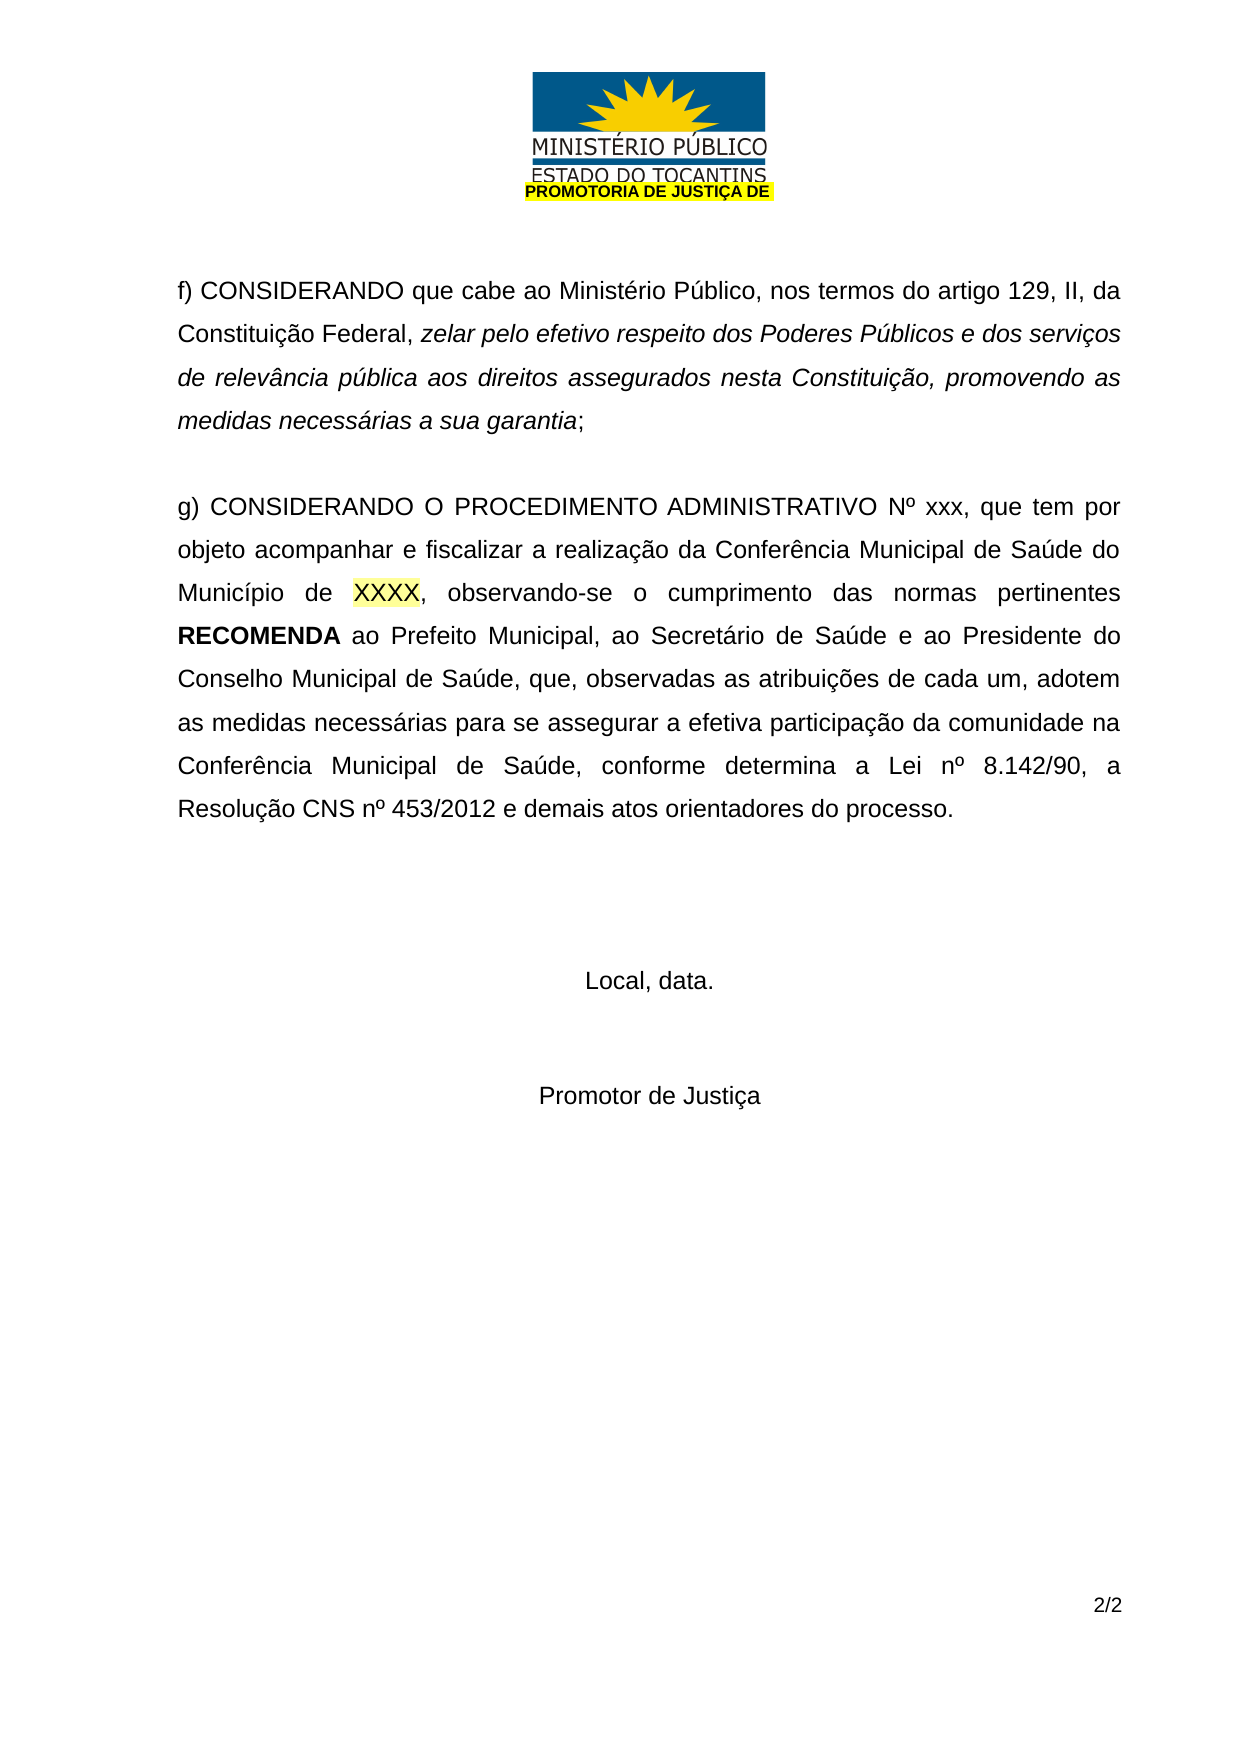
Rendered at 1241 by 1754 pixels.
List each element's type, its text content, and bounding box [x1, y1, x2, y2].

text Local, data. [177, 966, 1122, 995]
text f) CONSIDERANDO que cabe ao Ministério Público, nos termos do artigo 129, II, da Constituição Federal, zelar pelo efetivo respeito dos Poderes Públicos e dos serviços de relevância pública aos direitos assegurados nesta Constituição, promovendo as medidas necessárias a sua garantia; [177, 276, 1122, 434]
picture [532, 72, 767, 182]
text Promotor de Justiça [177, 1081, 1122, 1110]
text g) CONSIDERANDO O PROCEDIMENTO ADMINISTRATIVO Nº xxx, que tem por objeto acompanhar e fiscalizar a realização da Conferência Municipal de Saúde do Município de XXXX, observando-se o cumprimento das normas pertinentes RECOMENDA ao Prefeito Municipal, ao Secretário de Saúde e ao Presidente do Conselho Municipal de Saúde, que, observadas as atribuições de cada um, adotem as medidas necessárias para se assegurar a efetiva participação da comunidade na Conferência Municipal de Saúde, conforme determina a Lei nº 8.142/90, a Resolução CNS nº 453/2012 e demais atos orientadores do processo. [177, 492, 1122, 822]
